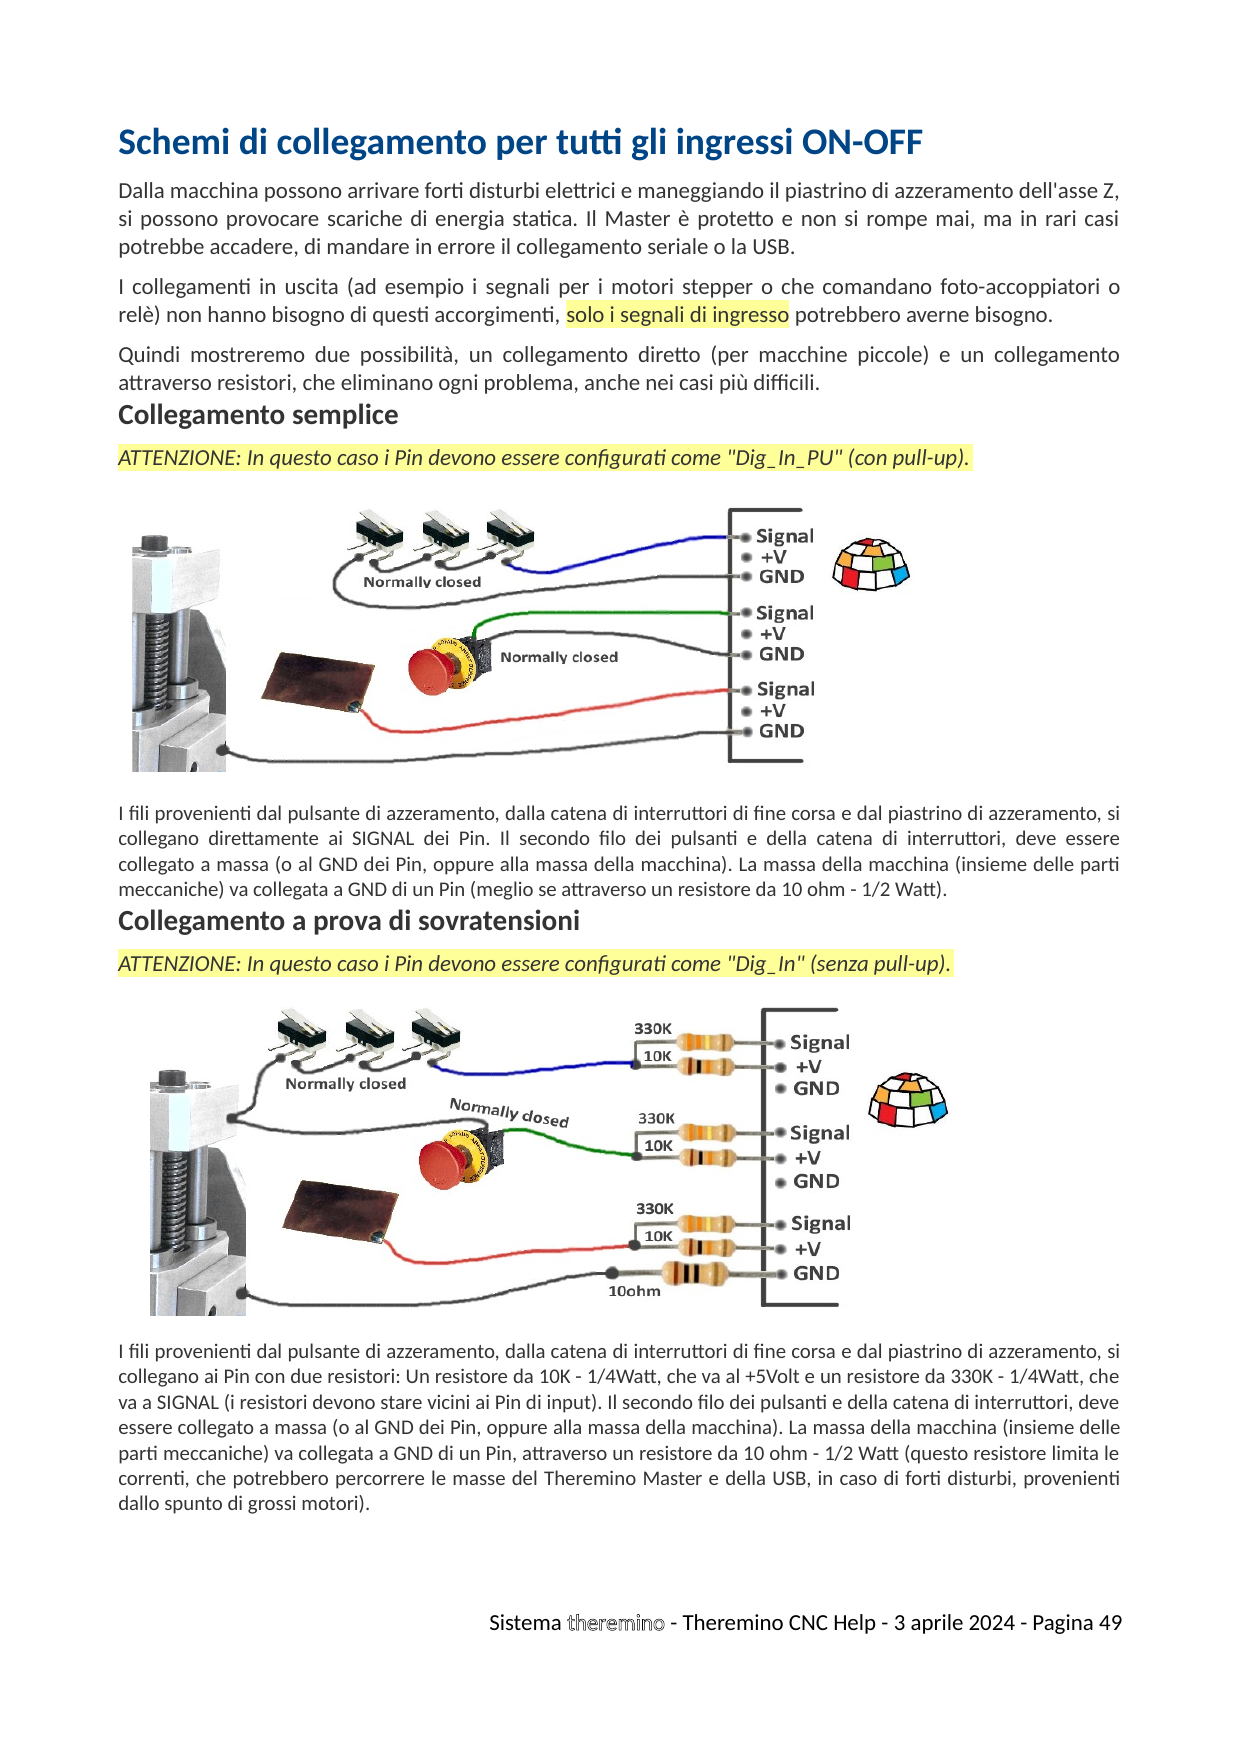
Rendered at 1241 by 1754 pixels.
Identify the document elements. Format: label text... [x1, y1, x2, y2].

text I fili provenienti dal pulsante di azzeramento, dalla catena di interruttori di fine corsa e dal piastrino di azzeramento, si collegano direttamente ai SIGNAL dei Pin. Il secondo filo dei pulsanti e della catena di interruttori, deve essere collegato a massa (o al GND dei Pin, oppure alla massa della macchina). La massa della macchina (insieme delle parti meccaniche) va collegata a GND di un Pin (meglio se attraverso un resistore da 10 ohm - 1/2 Watt). Collegamento a prova di sovratensioni [118, 483, 1122, 937]
text Quindi mostreremo due possibilità, un collegamento diretto (per macchine piccole) e un collegamento attraverso resistori, che eliminano ogni problema, anche nei casi più difficili. Collegamento semplice [118, 340, 1122, 432]
text Dalla macchina possono arrivare forti disturbi elettrici e maneggiando il piastrino di azzeramento dell'asse Z, si possono provocare scariche di energia statica. Il Master è protetto e non si rompe mai, ma in rari casi potrebbe accadere, di mandare in errore il collegamento seriale o la USB. [118, 176, 1122, 260]
text ATTENZIONE: In questo caso i Pin devono essere configurati come "Dig_In_PU" (con pull-up). [118, 443, 1122, 471]
picture [150, 993, 965, 1316]
text I fili provenienti dal pulsante di azzeramento, dalla catena di interruttori di fine corsa e dal piastrino di azzeramento, si collegano ai Pin con due resistori: Un resistore da 10K - 1/4Watt, che va al +5Volt e un resistore da 330K - 1/4Watt, che va a SIGNAL (i resistori devono stare vicini ai Pin di input). Il secondo filo dei pulsanti e della catena di interruttori, deve essere collegato a massa (o al GND dei Pin, oppure alla massa della macchina). La massa della macchina (insieme delle parti meccaniche) va collegata a GND di un Pin, attraverso un resistore da 10 ohm - 1/2 Watt (questo resistore limita le correnti, che potrebbero percorrere le masse del Theremino Master e della USB, in caso di forti disturbi, provenienti dallo spunto di grossi motori). [118, 989, 1122, 1516]
picture [132, 495, 925, 772]
subtitle Schemi di collegamento per tutti gli ingressi ON-OFF [118, 118, 1122, 164]
text ATTENZIONE: In questo caso i Pin devono essere configurati come "Dig_In" (senza pull-up). [118, 949, 1122, 977]
text I collegamenti in uscita (ad esempio i segnali per i motori stepper o che comandano foto-accoppiatori o relè) non hanno bisogno di questi accorgimenti, solo i segnali di ingresso potrebbero averne bisogno. [118, 272, 1122, 328]
